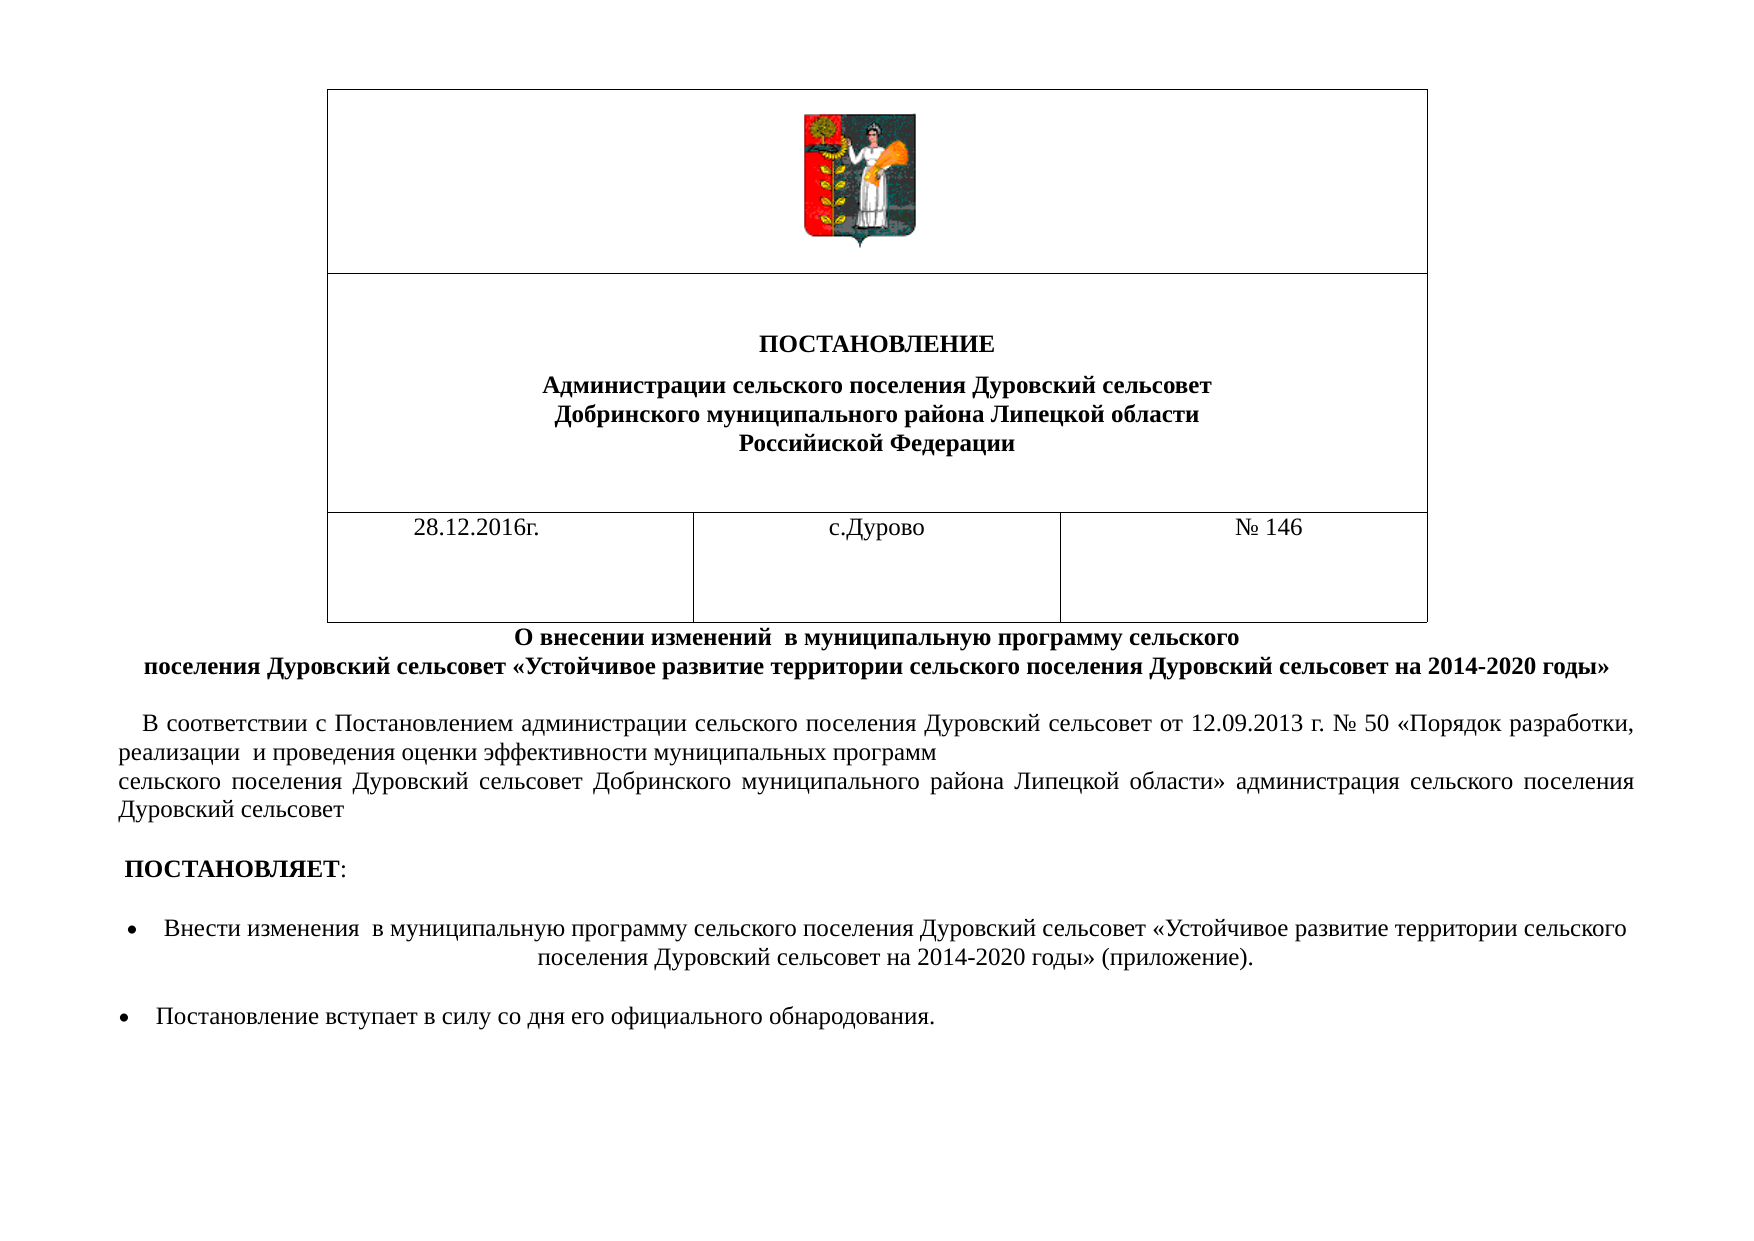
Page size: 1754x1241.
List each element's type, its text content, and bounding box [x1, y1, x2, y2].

list Постановление вступает в силу со дня его официального обнародования. [118, 1001, 1636, 1031]
table_cell с.Дурово [694, 513, 1060, 622]
table_cell ПОСТАНОВЛЕНИЕ Администрации сельского поселения Дуровский сельсовет Добринского муниципального района Липецкой области Российиской Федерации [328, 274, 1427, 512]
list Внести изменения в муниципальную программу сельского поселения Дуровский сельсовет «Устойчивое развитие территории сельского поселения Дуровский сельсовет на 2014-2020 годы» (приложение). [118, 913, 1636, 971]
text ПОСТАНОВЛЯЕТ: [118, 854, 1636, 883]
table_cell № 146 [1061, 513, 1427, 622]
table_header [328, 90, 1427, 272]
text поселения Дуровский сельсовет «Устойчивое развитие территории сельского поселения Дуровский сельсовет на 2014-2020 годы» [118, 651, 1636, 679]
text В соответствии с Постановлением администрации сельского поселения Дуровский сельсовет от 12.09.2013 г. № 50 «Порядок разработки, реализации и проведения оценки эффективности муниципальных программ [118, 708, 1636, 766]
text О внесении изменений в муниципальную программу сельского [118, 622, 1636, 651]
table_cell 28.12.2016г. [328, 513, 693, 622]
text сельского поселения Дуровский сельсовет Добринского муниципального района Липецкой области» администрация сельского поселения Дуровский сельсовет [118, 766, 1636, 823]
